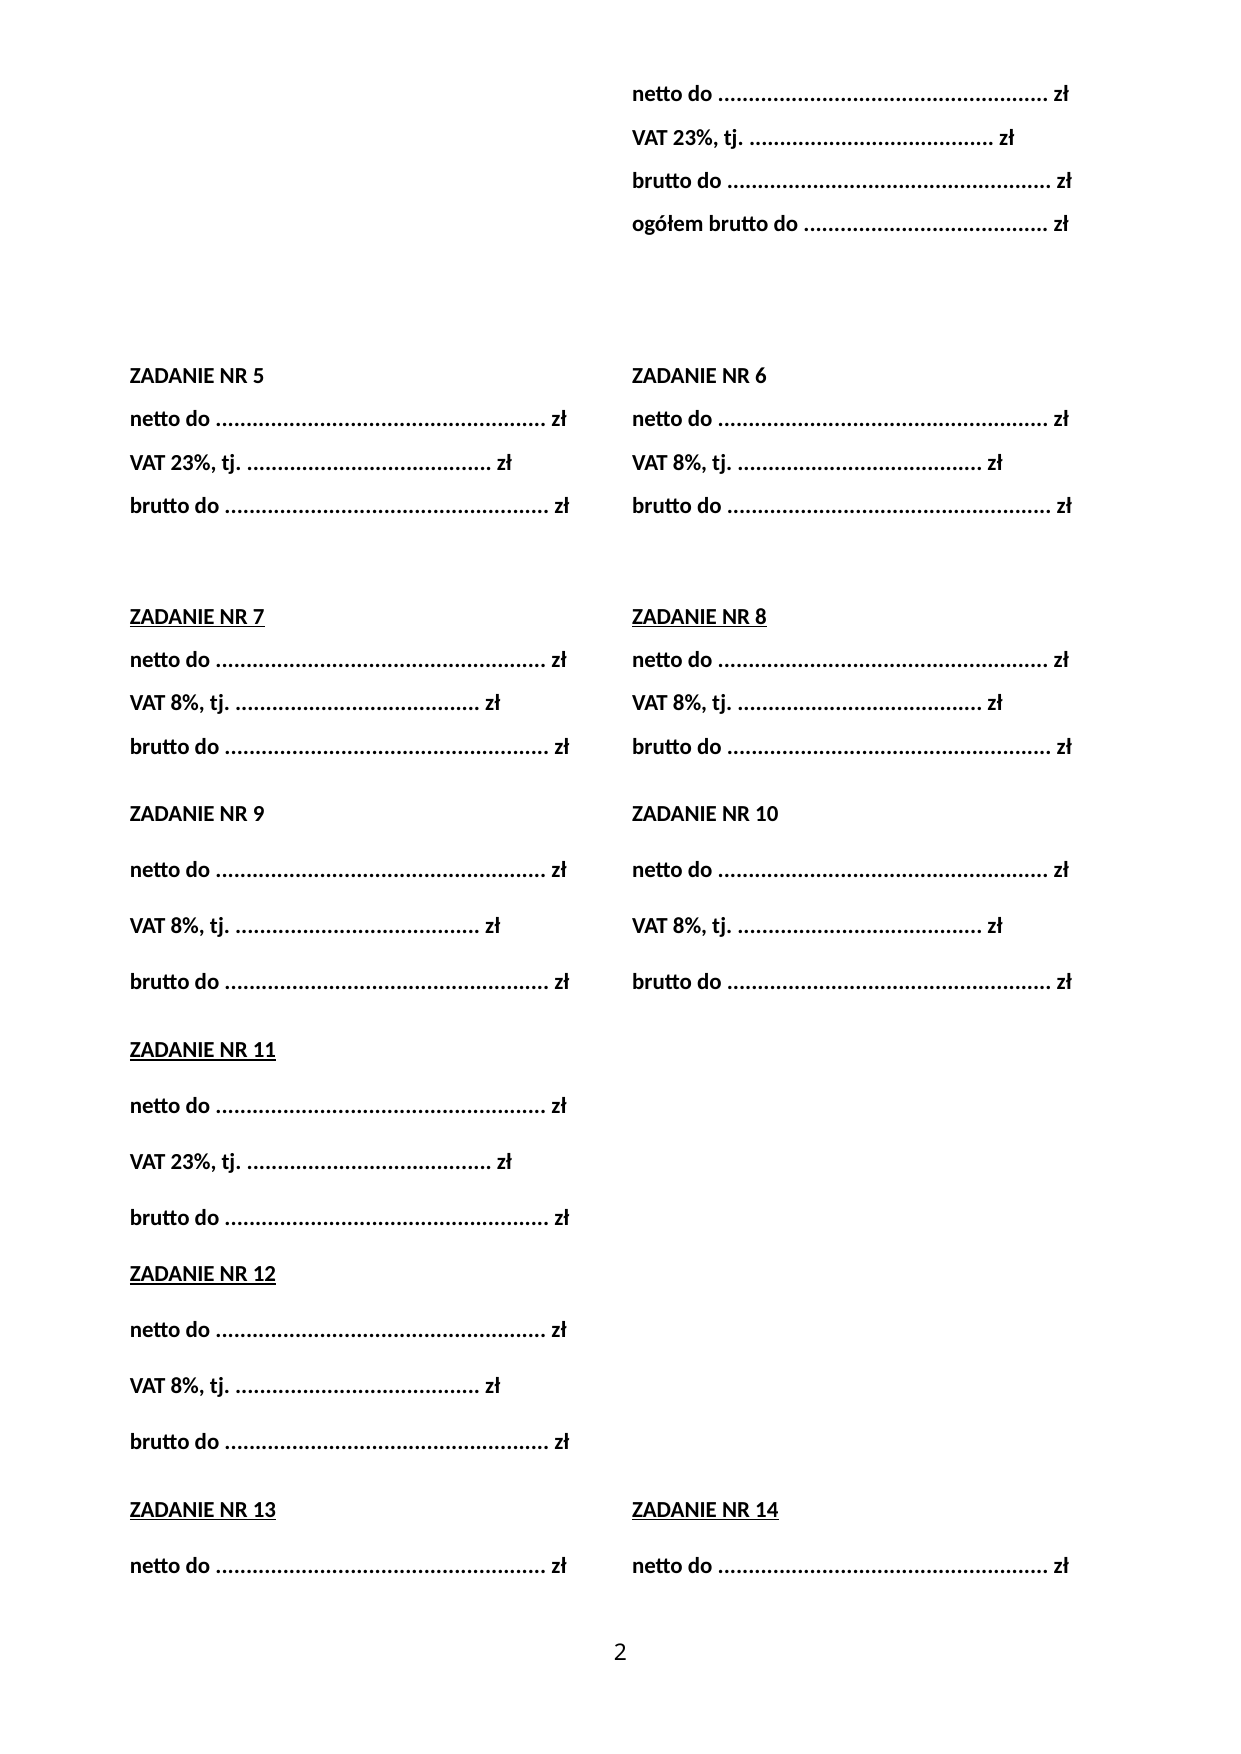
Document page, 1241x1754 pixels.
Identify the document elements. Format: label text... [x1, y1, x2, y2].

table_cell ZADANIE NR 10 netto do ...................................................... zł VAT 8%, tj. ........................................ zł brutto do ..................................................... zł [626, 766, 1128, 1001]
table_cell ZADANIE NR 7 netto do ...................................................... zł VAT 8%, tj. ........................................ zł brutto do ..................................................... zł [124, 568, 626, 766]
table_cell ZADANIE NR 6 netto do ...................................................... zł VAT 8%, tj. ........................................ zł brutto do ..................................................... zł [626, 243, 1128, 568]
table_cell ZADANIE NR 8 netto do ...................................................... zł VAT 8%, tj. ........................................ zł brutto do ..................................................... zł [626, 568, 1128, 766]
table_cell [124, 74, 626, 243]
table_cell ZADANIE NR 9 netto do ...................................................... zł VAT 8%, tj. ........................................ zł brutto do ..................................................... zł [124, 766, 626, 1001]
table_cell netto do ...................................................... zł VAT 23%, tj. ........................................ zł brutto do ..................................................... zł ogółem brutto do ........................................ zł [626, 74, 1128, 243]
table_cell [626, 1001, 1128, 1461]
table_cell ZADANIE NR 14 netto do ...................................................... zł [626, 1461, 1128, 1613]
table_cell ZADANIE NR 11 netto do ...................................................... zł VAT 23%, tj. ........................................ zł brutto do ..................................................... zł ZADANIE NR 12 netto do ...................................................... zł VAT 8%, tj. ........................................ zł brutto do ..................................................... zł [124, 1001, 626, 1461]
table_cell ZADANIE NR 13 netto do ...................................................... zł [124, 1461, 626, 1613]
table_cell ZADANIE NR 5 netto do ...................................................... zł VAT 23%, tj. ........................................ zł brutto do ..................................................... zł [124, 243, 626, 568]
